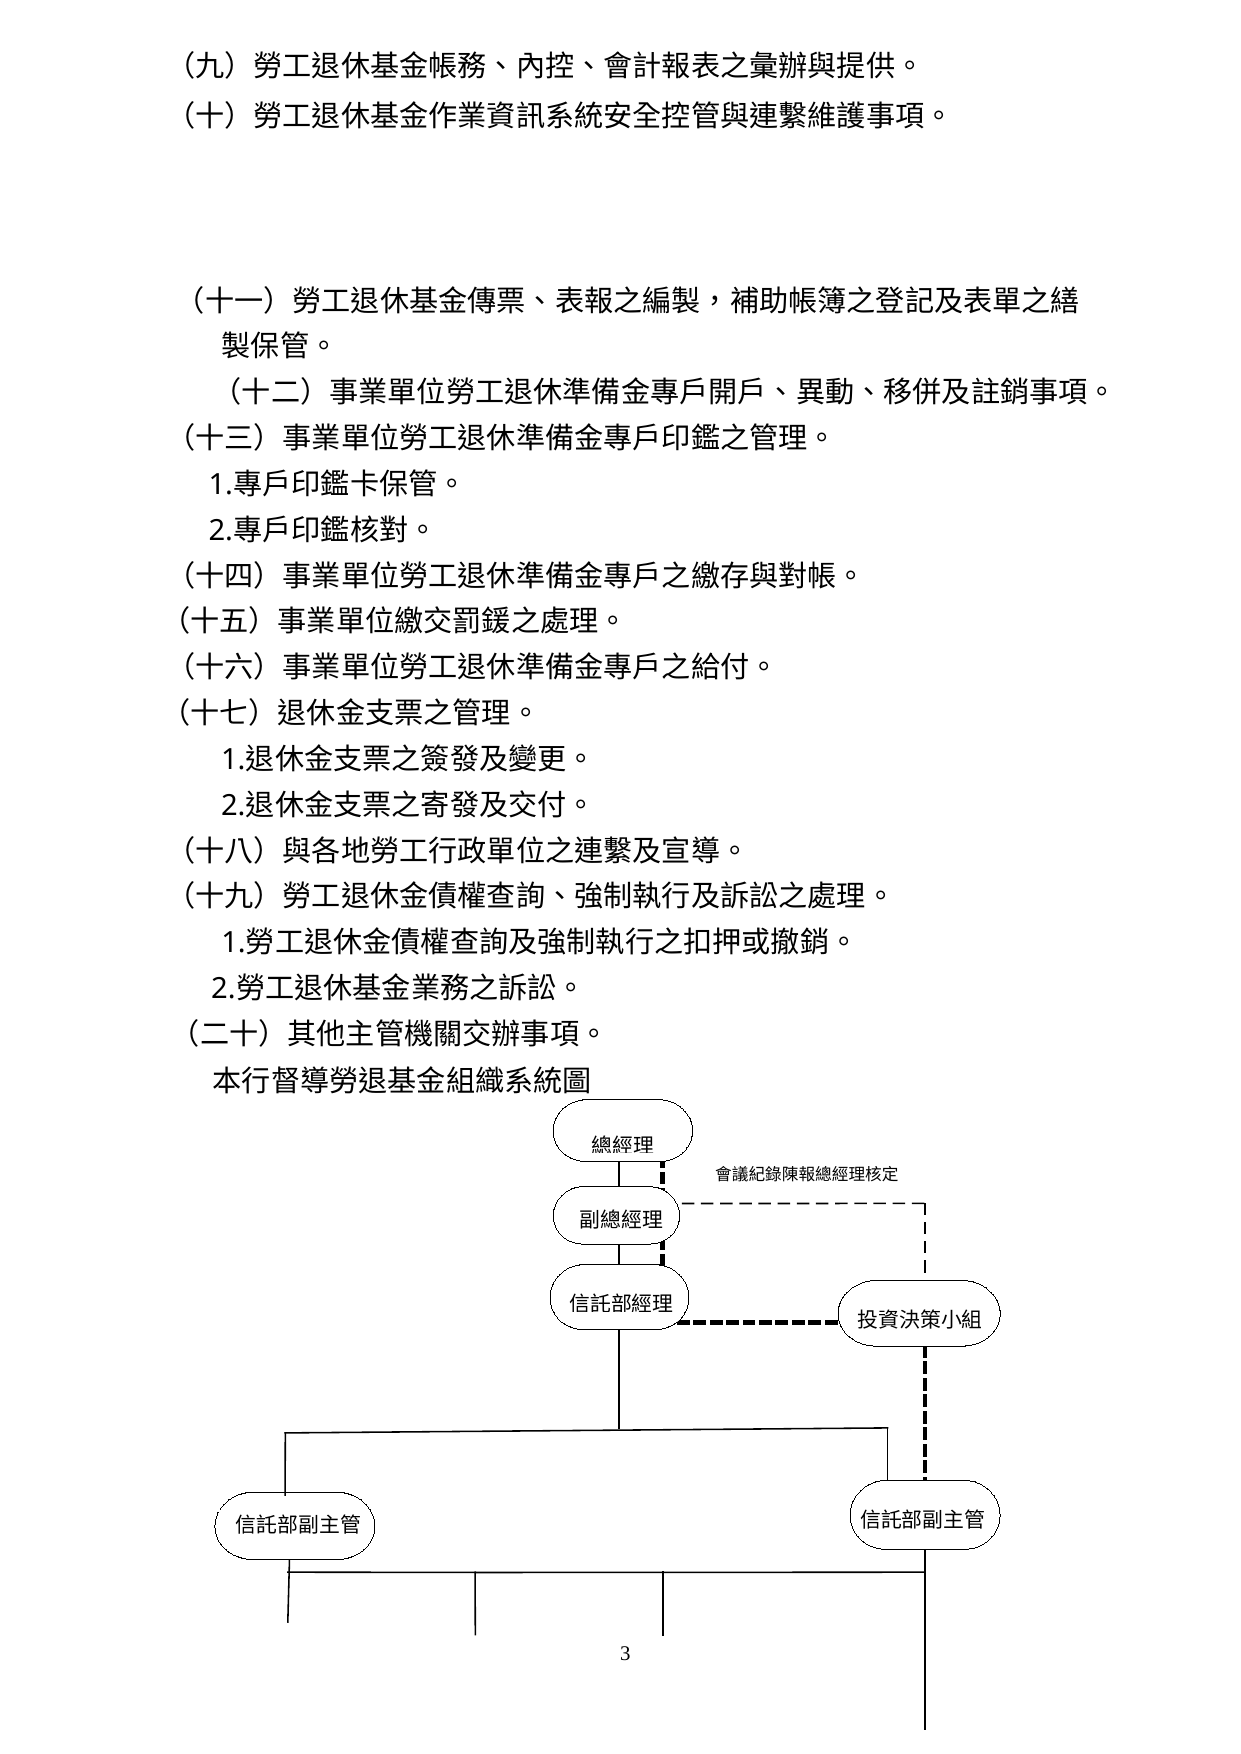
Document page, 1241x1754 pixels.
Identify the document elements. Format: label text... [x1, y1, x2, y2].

text 信託部副主管 [232, 1508, 364, 1538]
text 2.勞工退休基金業務之訴訟。 [113, 962, 1113, 1008]
text 總經理 [573, 1129, 663, 1153]
text （十四）事業單位勞工退休準備金專戶之繳存與對帳。 [113, 549, 1113, 595]
text （十八）與各地勞工行政單位之連繫及宣導。 [113, 824, 1113, 870]
text 1.退休金支票之簽發及變更。 [138, 733, 1113, 778]
text 2.退休金支票之寄發及交付。 [138, 778, 1113, 824]
text （十七）退休金支票之管理。 [100, 687, 1113, 733]
text 副總經理 [569, 1203, 671, 1232]
text （十六）事業單位勞工退休準備金專戶之給付。 [113, 641, 1113, 687]
text 2.專戶印鑑核對。 [125, 503, 1113, 549]
text （十）勞工退休基金作業資訊系統安全控管與連繫維護事項。 [113, 89, 1113, 139]
text 信託部副主管 [857, 1503, 988, 1530]
text （十九）勞工退休金債權查詢、強制執行及訴訟之處理。 [113, 870, 1113, 916]
text 本行督導勞退基金組織系統圖 [137, 1053, 1113, 1103]
text （十三）事業單位勞工退休準備金專戶印鑑之管理。 [113, 412, 1113, 458]
text 1.專戶印鑑卡保管。 [125, 458, 1113, 503]
text 會議紀錄陳報總經理核定 [715, 1161, 962, 1184]
text （十二）事業單位勞工退休準備金專戶開戶、異動、移併及註銷事項。 [119, 366, 1119, 412]
text （九）勞工退休基金帳務、內控、會計報表之彙辦與提供。 [113, 39, 1113, 89]
text 投資決策小組 [850, 1303, 989, 1329]
text （二十）其他主管機關交辦事項。 [125, 1008, 1113, 1053]
text 1.勞工退休金債權查詢及強制執行之扣押或撤銷。 [138, 916, 1113, 962]
text 信託部經理 [563, 1287, 674, 1312]
text （十五）事業單位繳交罰鍰之處理。 [100, 595, 1113, 641]
text 製保管。 [100, 320, 1113, 366]
text （十一）勞工退休基金傳票、表報之編製，補助帳簿之登記及表單之繕 [138, 274, 1113, 320]
